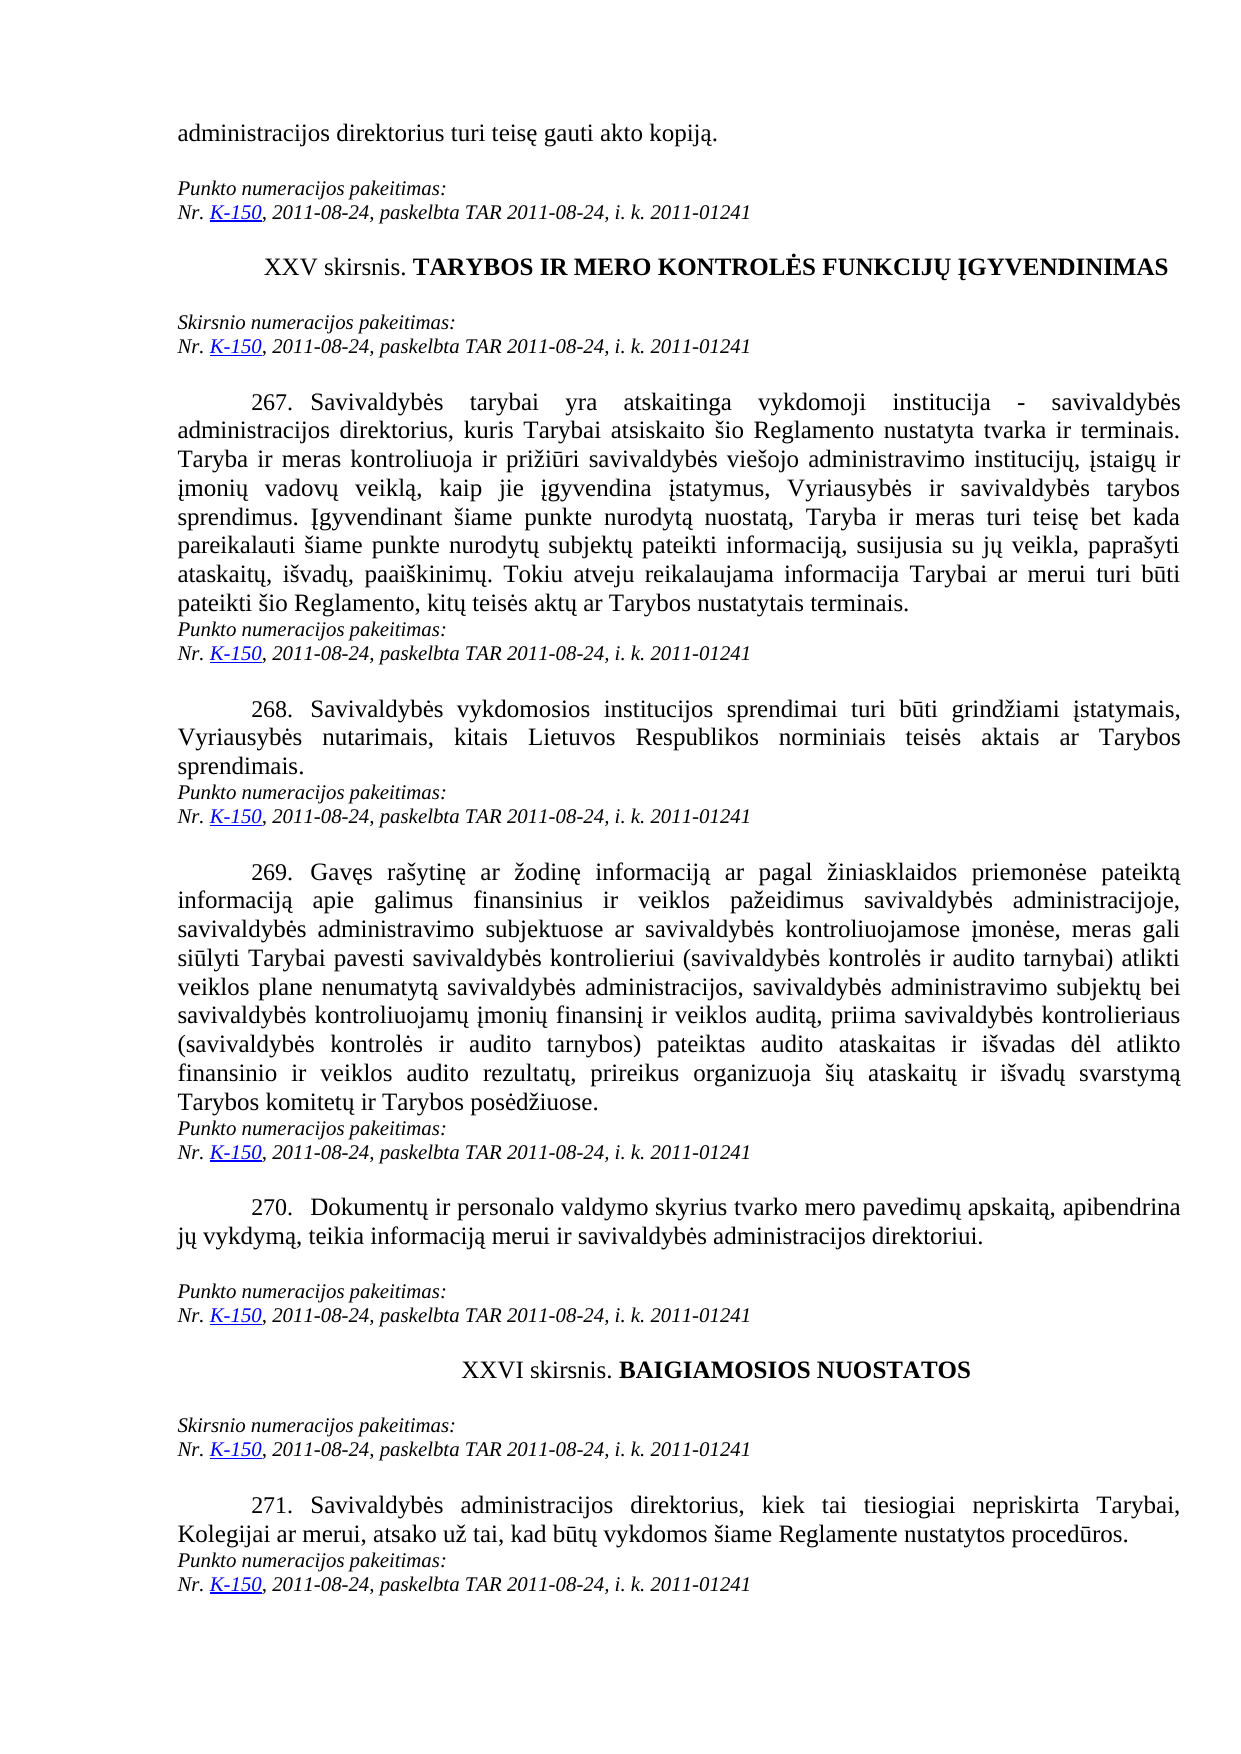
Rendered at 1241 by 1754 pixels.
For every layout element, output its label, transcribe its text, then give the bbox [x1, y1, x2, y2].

text Nr. K-150, 2011-08-24, paskelbta TAR 2011-08-24, i. k. 2011-01241 [177, 804, 1181, 828]
text Nr. K-150, 2011-08-24, paskelbta TAR 2011-08-24, i. k. 2011-01241 [177, 1140, 1181, 1164]
text Nr. K-150, 2011-08-24, paskelbta TAR 2011-08-24, i. k. 2011-01241 [177, 1572, 1181, 1596]
text 268. Savivaldybės vykdomosios institucijos sprendimai turi būti grindžiami įstatymais, Vyriausybės nutarimais, kitais Lietuvos Respublikos norminiais teisės aktais ar Tarybos sprendimais. [177, 694, 1181, 780]
text Nr. K-150, 2011-08-24, paskelbta TAR 2011-08-24, i. k. 2011-01241 [177, 641, 1181, 665]
text 271. Savivaldybės administracijos direktorius, kiek tai tiesiogiai nepriskirta Tarybai, Kolegijai ar merui, atsako už tai, kad būtų vykdomos šiame Reglamente nustatytos procedūros. [177, 1490, 1181, 1547]
text 270. Dokumentų ir personalo valdymo skyrius tvarko mero pavedimų apskaitą, apibendrina jų vykdymą, teikia informaciją merui ir savivaldybės administracijos direktoriui. [177, 1192, 1181, 1250]
text Nr. K-150, 2011-08-24, paskelbta TAR 2011-08-24, i. k. 2011-01241 [177, 1437, 1181, 1461]
text Skirsnio numeracijos pakeitimas: [177, 310, 1181, 334]
text Nr. K-150, 2011-08-24, paskelbta TAR 2011-08-24, i. k. 2011-01241 [177, 200, 1181, 224]
text XXVI skirsnis. BAIGIAMOSIOS NUOSTATOS [177, 1356, 1181, 1384]
text Punkto numeracijos pakeitimas: [177, 1279, 1181, 1303]
text Nr. K-150, 2011-08-24, paskelbta TAR 2011-08-24, i. k. 2011-01241 [177, 334, 1181, 358]
text 267. Savivaldybės tarybai yra atskaitinga vykdomoji institucija - savivaldybės administracijos direktorius, kuris Tarybai atsiskaito šio Reglamento nustatyta tvarka ir terminais. Taryba ir meras kontroliuoja ir prižiūri savivaldybės viešojo administravimo institucijų, įstaigų ir įmonių vadovų veiklą, kaip jie įgyvendina įstatymus, Vyriausybės ir savivaldybės tarybos sprendimus. Įgyvendinant šiame punkte nurodytą nuostatą, Taryba ir meras turi teisę bet kada pareikalauti šiame punkte nurodytų subjektų pateikti informaciją, susijusia su jų veikla, paprašyti ataskaitų, išvadų, paaiškinimų. Tokiu atveju reikalaujama informacija Tarybai ar merui turi būti pateikti šio Reglamento, kitų teisės aktų ar Tarybos nustatytais terminais. [177, 387, 1181, 617]
text XXV skirsnis. TARYBOS IR MERO KONTROLĖS FUNKCIJŲ ĮGYVENDINIMAS [251, 252, 1181, 281]
text Punkto numeracijos pakeitimas: [177, 1547, 1181, 1572]
text administracijos direktorius turi teisę gauti akto kopiją. [177, 118, 1181, 147]
text Punkto numeracijos pakeitimas: [177, 780, 1181, 804]
text Skirsnio numeracijos pakeitimas: [177, 1413, 1181, 1437]
text Punkto numeracijos pakeitimas: [177, 176, 1181, 200]
text Punkto numeracijos pakeitimas: [177, 1116, 1181, 1140]
text Punkto numeracijos pakeitimas: [177, 617, 1181, 641]
text 269. Gavęs rašytinę ar žodinę informaciją ar pagal žiniasklaidos priemonėse pateiktą informaciją apie galimus finansinius ir veiklos pažeidimus savivaldybės administracijoje, savivaldybės administravimo subjektuose ar savivaldybės kontroliuojamose įmonėse, meras gali siūlyti Tarybai pavesti savivaldybės kontrolieriui (savivaldybės kontrolės ir audito tarnybai) atlikti veiklos plane nenumatytą savivaldybės administracijos, savivaldybės administravimo subjektų bei savivaldybės kontroliuojamų įmonių finansinį ir veiklos auditą, priima savivaldybės kontrolieriaus (savivaldybės kontrolės ir audito tarnybos) pateiktas audito ataskaitas ir išvadas dėl atlikto finansinio ir veiklos audito rezultatų, prireikus organizuoja šių ataskaitų ir išvadų svarstymą Tarybos komitetų ir Tarybos posėdžiuose. [177, 857, 1181, 1116]
text Nr. K-150, 2011-08-24, paskelbta TAR 2011-08-24, i. k. 2011-01241 [177, 1303, 1181, 1327]
